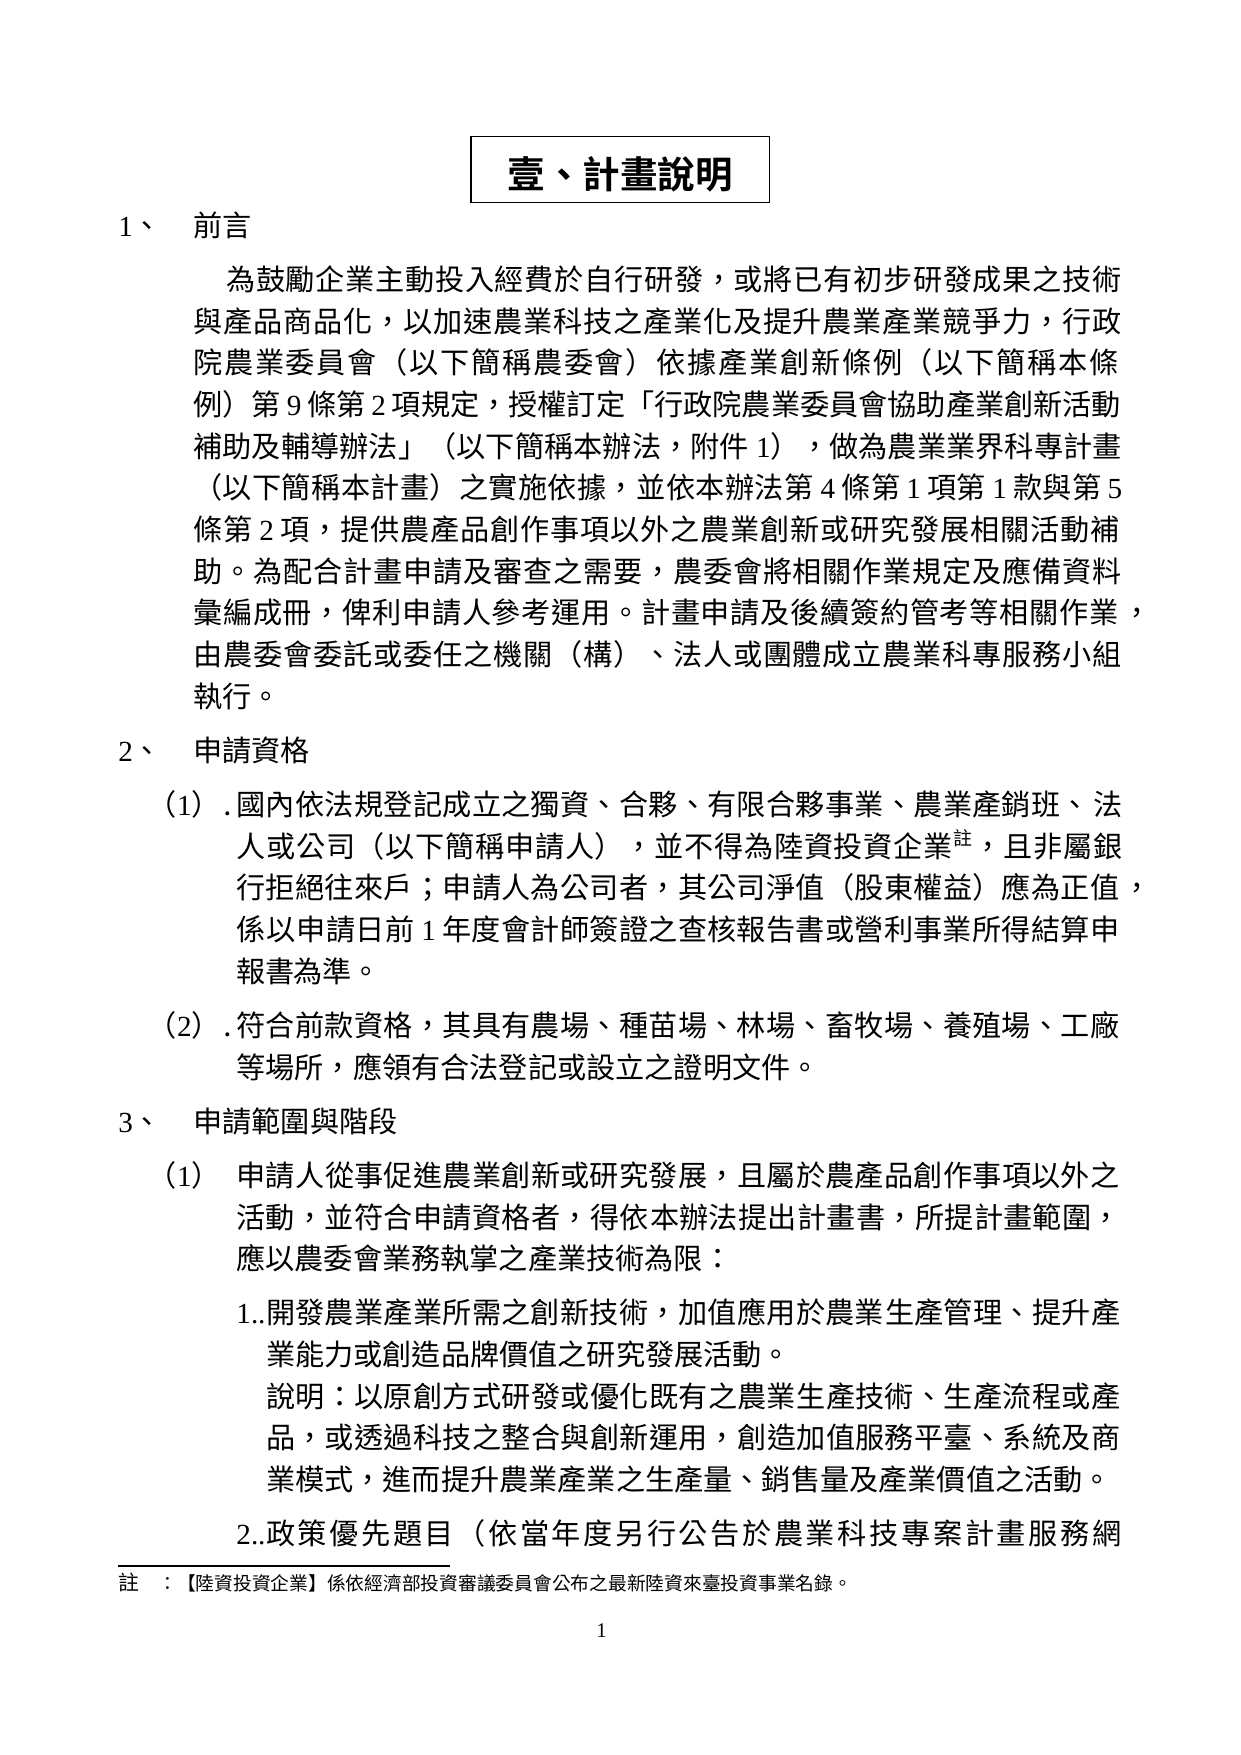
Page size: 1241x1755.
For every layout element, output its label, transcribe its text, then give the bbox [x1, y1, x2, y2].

list 國內依法規登記成立之獨資、合夥、有限合夥事業、農業產銷班、法人或公司（以下簡稱申請人），並不得為陸資投資企業，且非屬銀行拒絕往來戶；申請人為公司者，其公司淨值（股東權益）應為正值，係以申請日前1年度會計師簽證之查核報告書或營利事業所得結算申報書為準。 [148, 782, 1122, 991]
list 申請範圍與階段 [118, 1099, 1122, 1141]
list 申請人從事促進農業創新或研究發展，且屬於農產品創作事項以外之活動，並符合申請資格者，得依本辦法提出計畫書，所提計畫範圍，應以農委會業務執掌之產業技術為限： [148, 1153, 1122, 1278]
text 說明：以原創方式研發或優化既有之農業生產技術、生產流程或產品，或透過科技之整合與創新運用，創造加值服務平臺、系統及商業模式，進而提升農業產業之生產量、銷售量及產業價值之活動。 [266, 1374, 1122, 1499]
list ：【陸資投資企業】係依經濟部投資審議委員會公布之最新陸資來臺投資事業名錄。 [118, 1567, 1122, 1597]
text 為鼓勵企業主動投入經費於自行研發，或將已有初步研發成果之技術與產品商品化，以加速農業科技之產業化及提升農業產業競爭力，行政院農業委員會（以下簡稱農委會）依據產業創新條例（以下簡稱本條例）第9條第2項規定，授權訂定「行政院農業委員會協助產業創新活動補助及輔導辦法」（以下簡稱本辦法，附件1），做為農業業界科專計畫（以下簡稱本計畫）之實施依據，並依本辦法第4條第1項第1款與第5條第2項，提供農產品創作事項以外之農業創新或研究發展相關活動補助。為配合計畫申請及審查之需要，農委會將相關作業規定及應備資料彙編成冊，俾利申請人參考運用。計畫申請及後續簽約管考等相關作業，由農委會委託或委任之機關（構）、法人或團體成立農業科專服務小組執行。 [193, 257, 1122, 716]
list 政策優先題目（依當年度另行公告於農業科技專案計畫服務網 [236, 1511, 1122, 1553]
subtitle 壹、計畫說明 [487, 145, 753, 194]
list 前言 [118, 148, 1122, 245]
list 前言 [472, 137, 769, 202]
list 開發農業產業所需之創新技術，加值應用於農業生產管理、提升產業能力或創造品牌價值之研究發展活動。 [236, 1291, 1122, 1374]
list 申請資格 [118, 728, 1122, 770]
list 符合前款資格，其具有農場、種苗場、林場、畜牧場、養殖場、工廠等場所，應領有合法登記或設立之證明文件。 [148, 1003, 1122, 1086]
